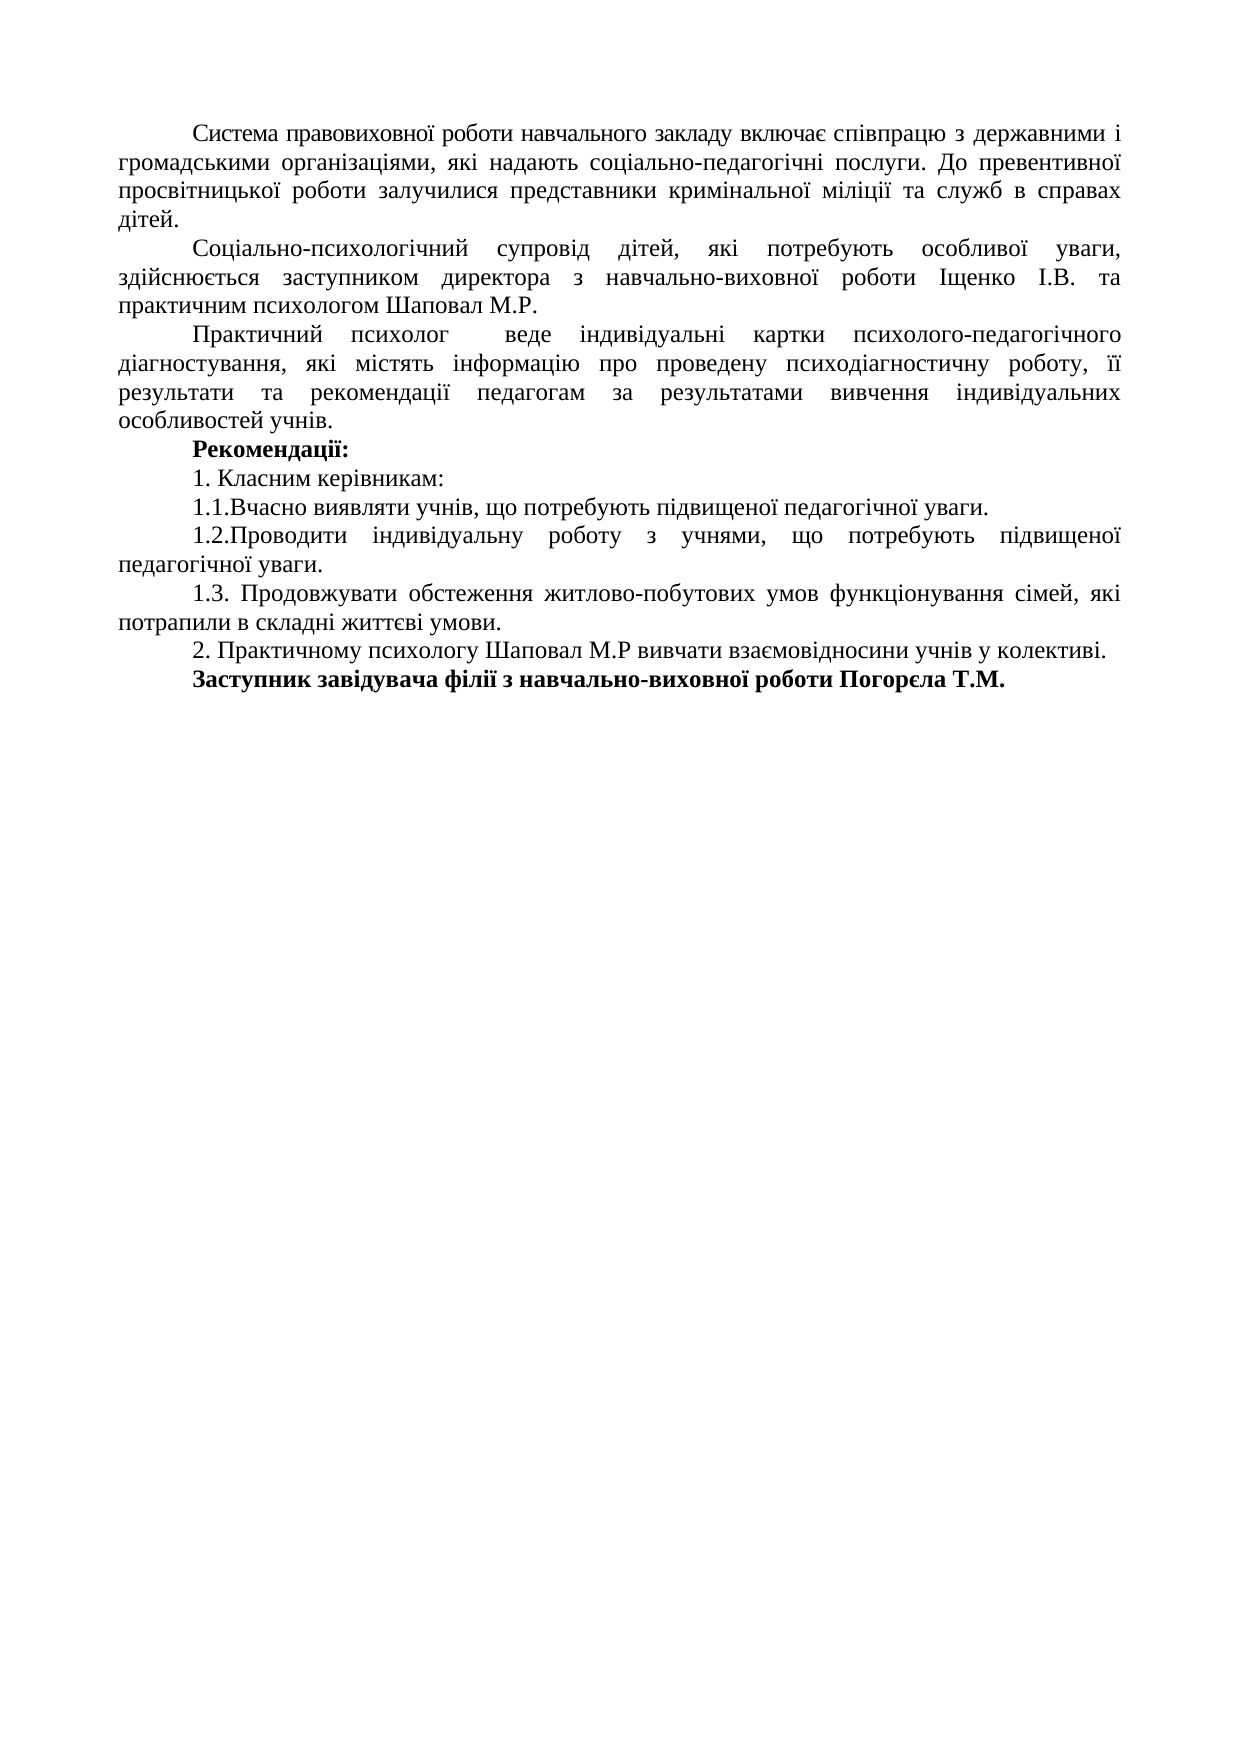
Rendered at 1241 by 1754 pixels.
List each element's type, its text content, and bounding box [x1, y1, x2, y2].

text 1.2.Проводити індивідуальну роботу з учнями, що потребують підвищеної педагогічної уваги. [118, 521, 1122, 578]
text Практичний психолог веде індивідуальні картки психолого-педагогічного діагностування, які містять інформацію про проведену психодіагностичну роботу, її результати та рекомендації педагогам за результатами вивчення індивідуальних особливостей учнів. [118, 319, 1122, 434]
text Заступник завідувача філії з навчально-виховної роботи Погорєла Т.М. [118, 664, 1122, 693]
text 2. Практичному психологу Шаповал М.Р вивчати взаємовідносини учнів у колективі. [118, 636, 1122, 664]
text Рекомендації: [118, 434, 1122, 463]
text 1.3. Продовжувати обстеження житлово-побутових умов функціонування сімей, які потрапили в складні життєві умови. [118, 578, 1122, 636]
text Соціально-психологічний супровід дітей, які потребують особливої уваги, здійснюється заступником директора з навчально-виховної роботи Іщенко І.В. та практичним психологом Шаповал М.Р. [118, 233, 1122, 319]
text Система правовиховної роботи навчального закладу включає співпрацю з державними і громадськими організаціями, які надають соціально-педагогічні послуги. До превентивної просвітницької роботи залучилися представники кримінальної міліції та служб в справах дітей. [118, 118, 1122, 233]
text 1.1.Вчасно виявляти учнів, що потребують підвищеної педагогічної уваги. [118, 492, 1122, 521]
text 1. Класним керівникам: [118, 463, 1122, 492]
